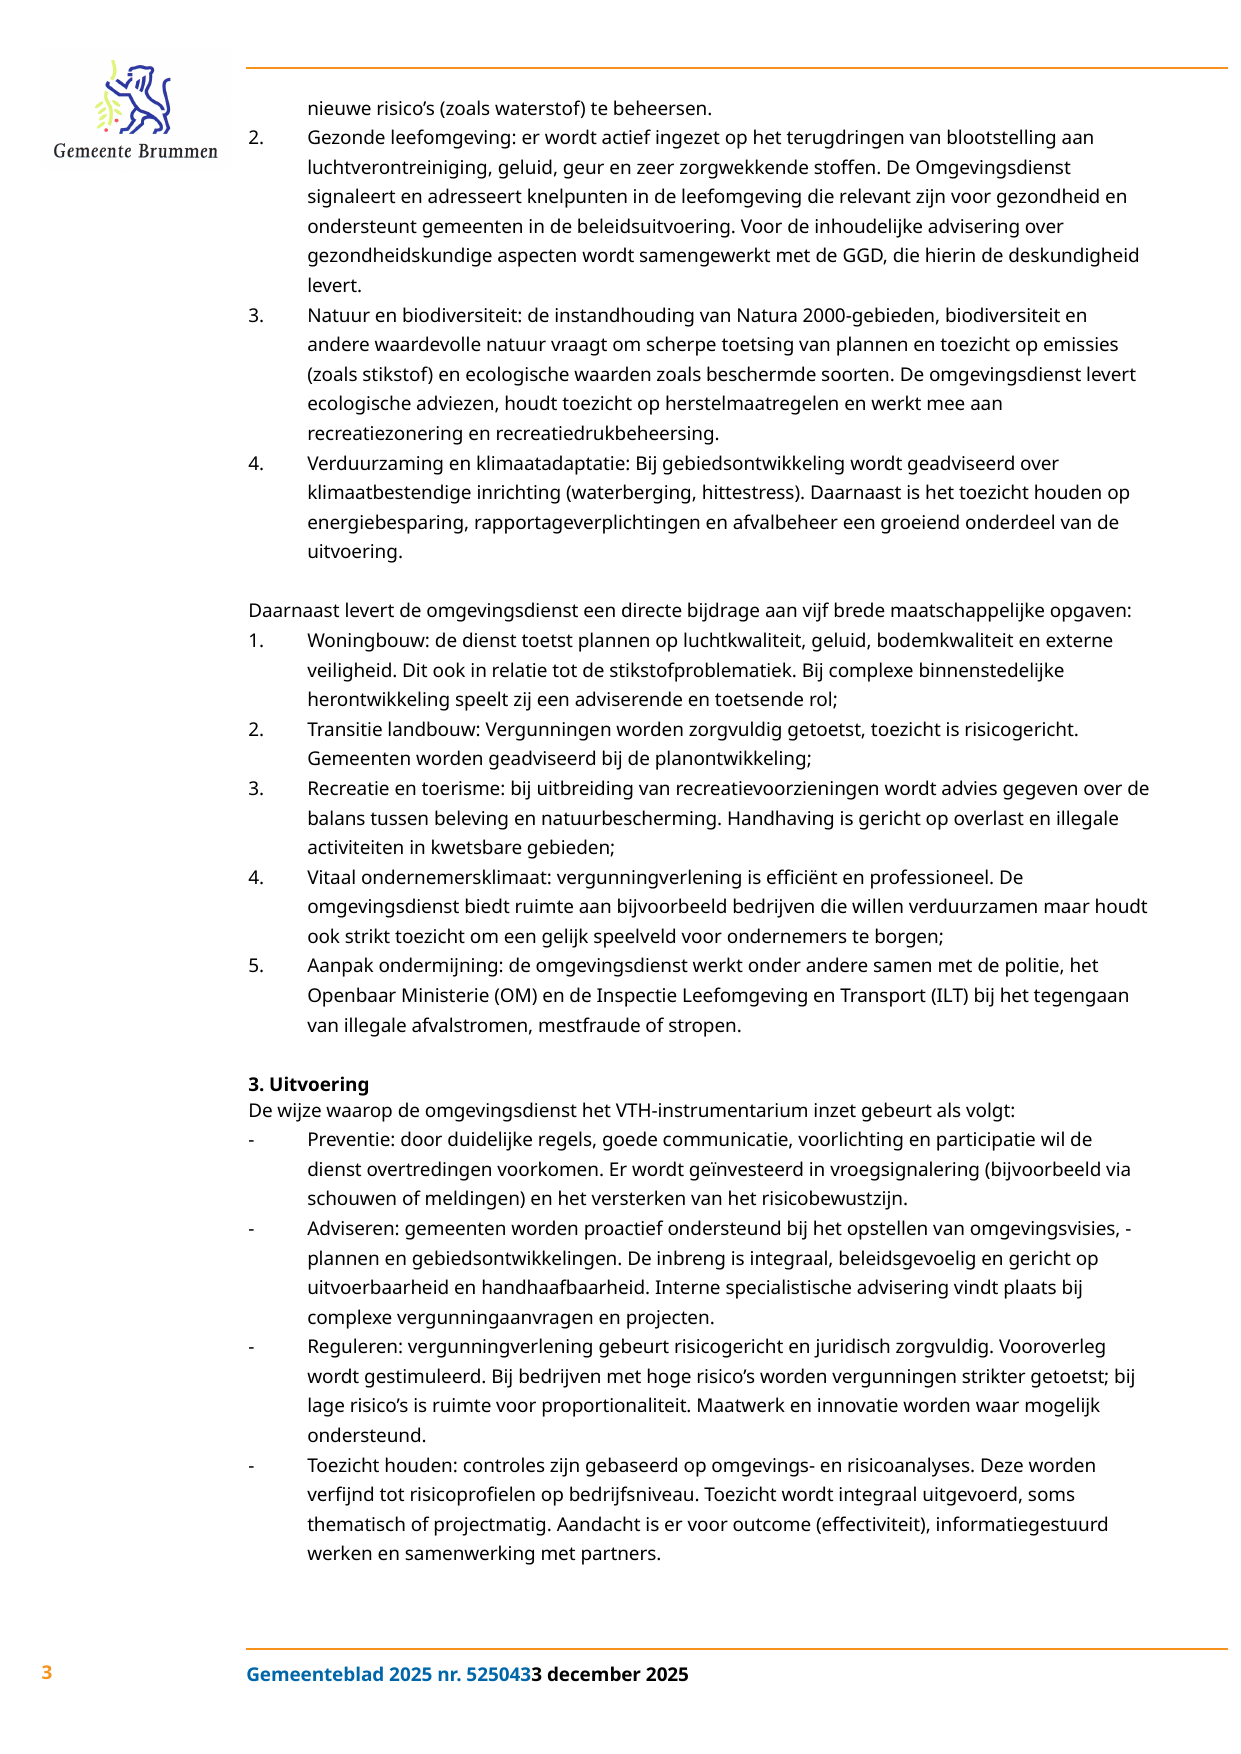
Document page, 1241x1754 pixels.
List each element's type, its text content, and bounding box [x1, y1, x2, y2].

list Verduurzaming en klimaatadaptatie: Bij gebiedsontwikkeling wordt geadviseerd over klimaatbestendige inrichting (waterberging, hittestress). Daarnaast is het toezicht houden op energiebesparing, rapportageverplichtingen en afvalbeheer een groeiend onderdeel van de uitvoering. [248, 450, 1152, 564]
list Woningbouw: de dienst toetst plannen op luchtkwaliteit, geluid, bodemkwaliteit en externe veiligheid. Dit ook in relatie tot de stikstofproblematiek. Bij complexe binnenstedelijke herontwikkeling speelt zij een adviserende en toetsende rol; [248, 627, 1152, 712]
list Vitaal ondernemersklimaat: vergunningverlening is efficiënt en professioneel. De omgevingsdienst biedt ruimte aan bijvoorbeeld bedrijven die willen verduurzamen maar houdt ook strikt toezicht om een gelijk speelveld voor ondernemers te borgen; [248, 864, 1152, 949]
list Natuur en biodiversiteit: de instandhouding van Natura 2000-gebieden, biodiversiteit en andere waardevolle natuur vraagt om scherpe toetsing van plannen en toezicht op emissies (zoals stikstof) en ecologische waarden zoals beschermde soorten. De omgevingsdienst levert ecologische adviezen, houdt toezicht op herstelmaatregelen en werkt mee aan recreatiezonering en recreatiedrukbeheersing. [248, 302, 1152, 446]
list Toezicht houden: controles zijn gebaseerd op omgevings- en risicoanalyses. Deze worden verfijnd tot risicoprofielen op bedrijfsniveau. Toezicht wordt integraal uitgevoerd, soms thematisch of projectmatig. Aandacht is er voor outcome (effectiviteit), informatiegestuurd werken en samenwerking met partners. [248, 1452, 1152, 1566]
list Aanpak ondermijning: de omgevingsdienst werkt onder andere samen met de politie, het Openbaar Ministerie (OM) en de Inspectie Leefomgeving en Transport (ILT) bij het tegengaan van illegale afvalstromen, mestfraude of stropen. [248, 953, 1152, 1038]
text Daarnaast levert de omgevingsdienst een directe bijdrage aan vijf brede maatschappelijke opgaven: [248, 598, 1152, 623]
list Preventie: door duidelijke regels, goede communicatie, voorlichting en participatie wil de dienst overtredingen voorkomen. Er wordt geïnvesteerd in vroegsignalering (bijvoorbeeld via schouwen of meldingen) en het versterken van het risicobewustzijn. [248, 1126, 1152, 1211]
picture [41, 47, 231, 172]
list Transitie landbouw: Vergunningen worden zorgvuldig getoetst, toezicht is risicogericht. Gemeenten worden geadviseerd bij de planontwikkeling; [248, 716, 1152, 771]
list nieuwe risico’s (zoals waterstof) te beheersen. [248, 95, 1152, 121]
text 3. Uitvoering [248, 1071, 1152, 1097]
list Gezonde leefomgeving: er wordt actief ingezet op het terugdringen van blootstelling aan luchtverontreiniging, geluid, geur en zeer zorgwekkende stoffen. De Omgevingsdienst signaleert en adresseert knelpunten in de leefomgeving die relevant zijn voor gezondheid en ondersteunt gemeenten in de beleidsuitvoering. Voor de inhoudelijke advisering over gezondheidskundige aspecten wordt samengewerkt met de GGD, die hierin de deskundigheid levert. [248, 124, 1152, 298]
list Reguleren: vergunningverlening gebeurt risicogericht en juridisch zorgvuldig. Vooroverleg wordt gestimuleerd. Bij bedrijven met hoge risico’s worden vergunningen strikter getoetst; bij lage risico’s is ruimte voor proportionaliteit. Maatwerk en innovatie worden waar mogelijk ondersteund. [248, 1333, 1152, 1448]
list Recreatie en toerisme: bij uitbreiding van recreatievoorzieningen wordt advies gegeven over de balans tussen beleving en natuurbescherming. Handhaving is gericht op overlast en illegale activiteiten in kwetsbare gebieden; [248, 775, 1152, 860]
text De wijze waarop de omgevingsdienst het VTH-instrumentarium inzet gebeurt als volgt: [248, 1097, 1152, 1122]
list Adviseren: gemeenten worden proactief ondersteund bij het opstellen van omgevingsvisies, -plannen en gebiedsontwikkelingen. De inbreng is integraal, beleidsgevoelig en gericht op uitvoerbaarheid en handhaafbaarheid. Interne specialistische advisering vindt plaats bij complexe vergunningaanvragen en projecten. [248, 1215, 1152, 1329]
